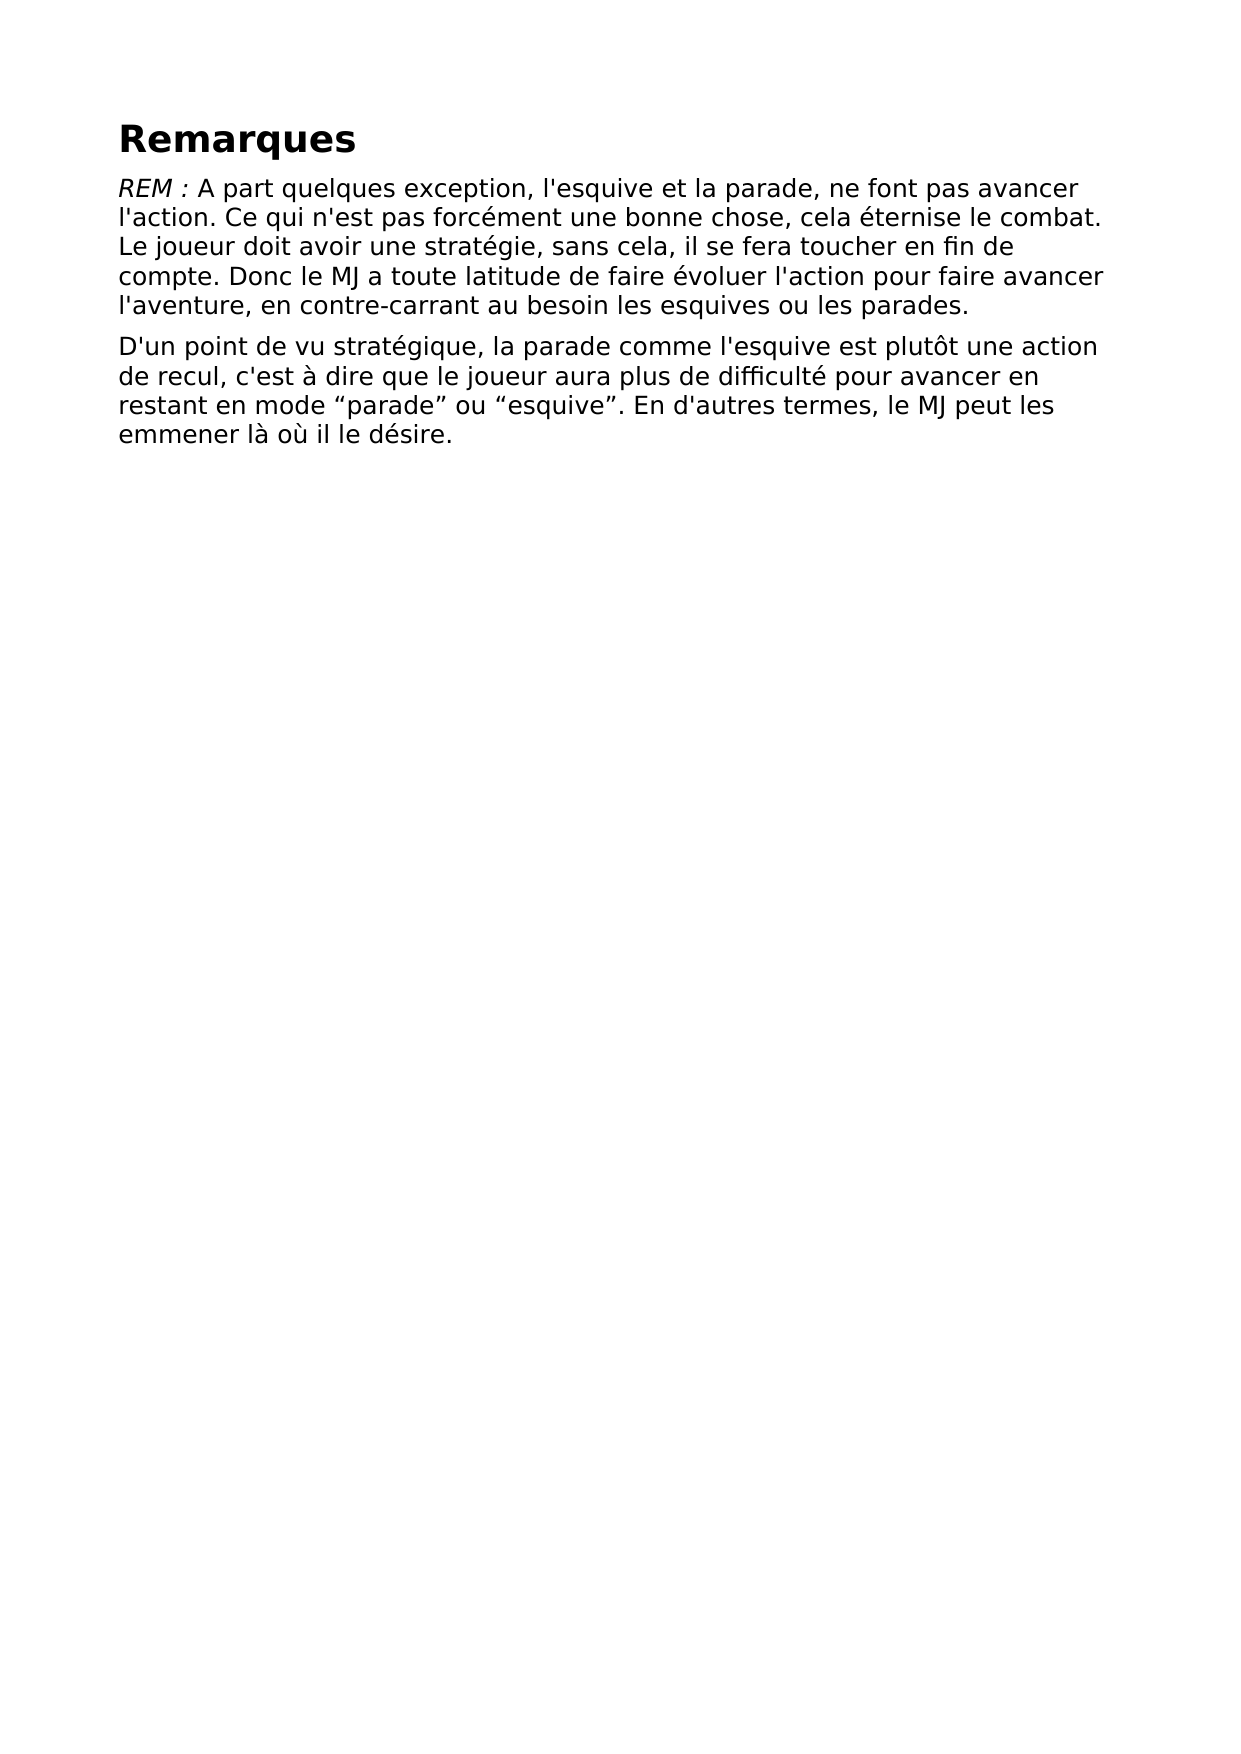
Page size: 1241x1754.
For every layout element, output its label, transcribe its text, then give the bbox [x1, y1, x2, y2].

text D'un point de vu stratégique, la parade comme l'esquive est plutôt une action de recul, c'est à dire que le joueur aura plus de difficulté pour avancer en restant en mode “parade” ou “esquive”. En d'autres termes, le MJ peut les emmener là où il le désire. [118, 333, 1122, 449]
subtitle Remarques [118, 118, 1122, 162]
text REM : A part quelques exception, l'esquive et la parade, ne font pas avancer l'action. Ce qui n'est pas forcément une bonne chose, cela éternise le combat. Le joueur doit avoir une stratégie, sans cela, il se fera toucher en fin de compte. Donc le MJ a toute latitude de faire évoluer l'action pour faire avancer l'aventure, en contre-carrant au besoin les esquives ou les parades. [118, 174, 1122, 320]
